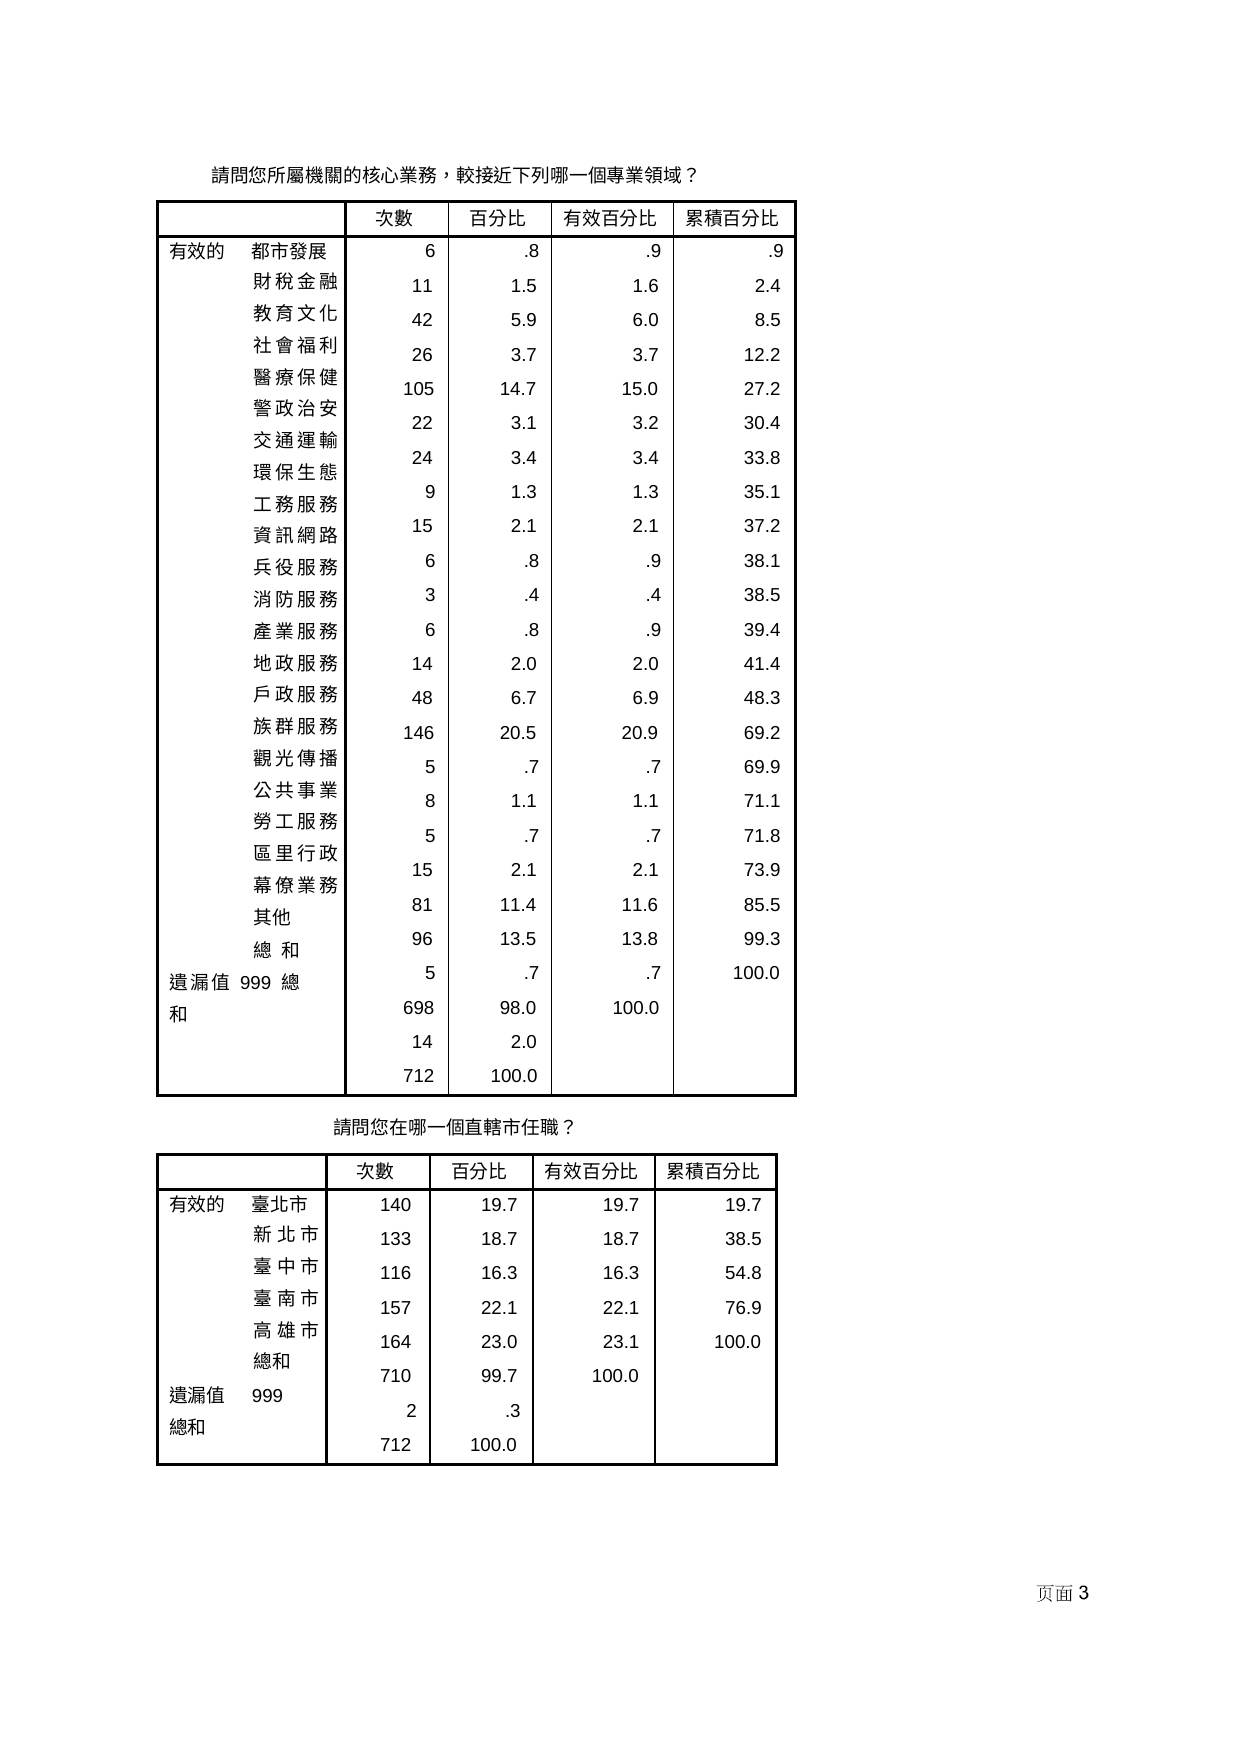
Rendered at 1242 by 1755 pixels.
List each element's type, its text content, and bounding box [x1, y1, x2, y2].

table_cell 6 11 42 26 105 22 24 9 15 6 3 6 14 48 146 5 8 5 15 81 96 5 698 14 712 [347, 238, 448, 1094]
table_header 有效百分比 [552, 203, 673, 234]
table_header 次數 [347, 203, 448, 234]
table_header [159, 203, 344, 234]
table_header 有效百分比 [534, 1156, 654, 1188]
table_cell 19.7 38.5 54.8 76.9 100.0 [656, 1191, 775, 1463]
table_cell .9 1.6 6.0 3.7 15.0 3.2 3.4 1.3 2.1 .9 .4 .9 2.0 6.9 20.9 .7 1.1 .7 2.1 11.6 13.8 .7 100.0 [552, 238, 673, 1094]
table_header 百分比 [431, 1156, 532, 1188]
table_cell 19.7 18.7 16.3 22.1 23.1 100.0 [534, 1191, 654, 1463]
table_header 百分比 [449, 203, 551, 234]
table_header 次數 [328, 1156, 429, 1188]
table_cell 有效的 都市發展 財稅金融 教育文化 社會福利 醫療保健 警政治安 交通運輸 環保生態 工務服務 資訊網路 兵役服務 消防服務 產業服務 地政服務 戶政服務 族群服務 觀光傳播 公共事業 勞工服務 區里行政 幕僚業務 其他 總和 遺漏值 999 總和 [159, 238, 344, 1094]
table_header 累積百分比 [674, 203, 794, 234]
table_header 累積百分比 [656, 1156, 775, 1188]
text 請問您所屬機關的核心業務，較接近下列哪一個專業領域？ [211, 156, 1102, 185]
text 請問您在哪一個直轄市任職？ [333, 1113, 1102, 1138]
table_cell .8 1.5 5.9 3.7 14.7 3.1 3.4 1.3 2.1 .8 .4 .8 2.0 6.7 20.5 .7 1.1 .7 2.1 11.4 13.5 .7 98.0 2.0 100.0 [449, 238, 551, 1094]
table_header [159, 1156, 325, 1188]
table_cell 19.7 18.7 16.3 22.1 23.0 99.7 .3 100.0 [431, 1191, 532, 1463]
table_cell 有效的 臺北市 新北市 臺中市 臺南市 高雄市 總和 遺漏值 999 總和 [159, 1191, 325, 1463]
table_cell 140 133 116 157 164 710 2 712 [328, 1191, 429, 1463]
table_cell .9 2.4 8.5 12.2 27.2 30.4 33.8 35.1 37.2 38.1 38.5 39.4 41.4 48.3 69.2 69.9 71.1 71.8 73.9 85.5 99.3 100.0 [674, 238, 794, 1094]
